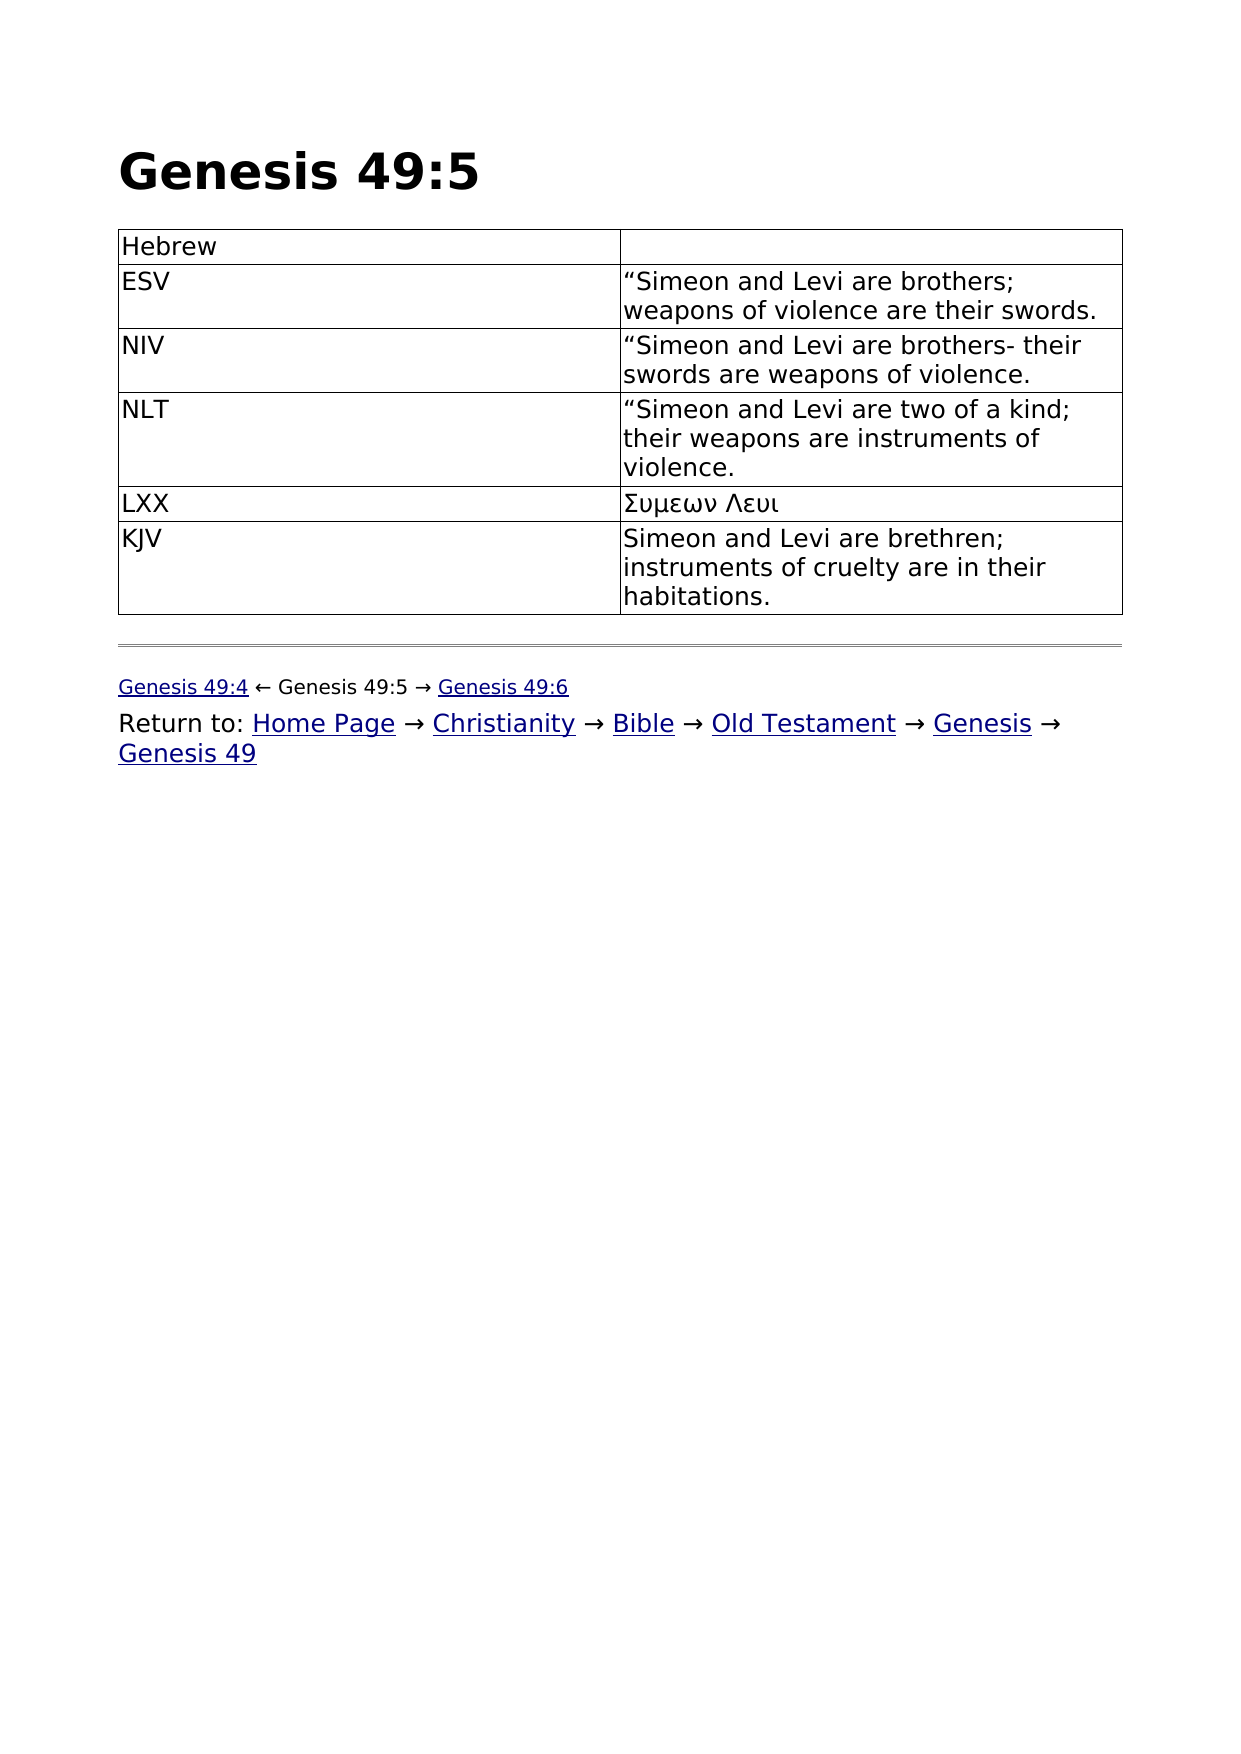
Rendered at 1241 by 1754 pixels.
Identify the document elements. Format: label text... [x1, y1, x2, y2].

table_cell Simeon and Levi are brethren; instruments of cruelty are in their habitations. [621, 522, 1122, 614]
table_cell “Simeon and Levi are brothers; weapons of violence are their swords. [621, 265, 1122, 328]
table_cell NIV [119, 329, 620, 392]
text Genesis 49:4 ← Genesis 49:5 → Genesis 49:6 [118, 676, 1122, 709]
table_cell “Simeon and Levi are brothers- their swords are weapons of violence. [621, 329, 1122, 392]
subtitle Genesis 49:5 [118, 143, 1122, 201]
table_cell “Simeon and Levi are two of a kind; their weapons are instruments of violence. [621, 393, 1122, 486]
table_header [621, 230, 1122, 264]
table_header Hebrew [119, 230, 620, 264]
text Return to: Home Page → Christianity → Bible → Old Testament → Genesis → Genesis 49 [118, 709, 1122, 768]
table_cell LXX [119, 487, 620, 521]
table_cell ESV [119, 265, 620, 328]
table_cell KJV [119, 522, 620, 614]
table_cell NLT [119, 393, 620, 486]
table_cell Συμεων Λευι [621, 487, 1122, 521]
